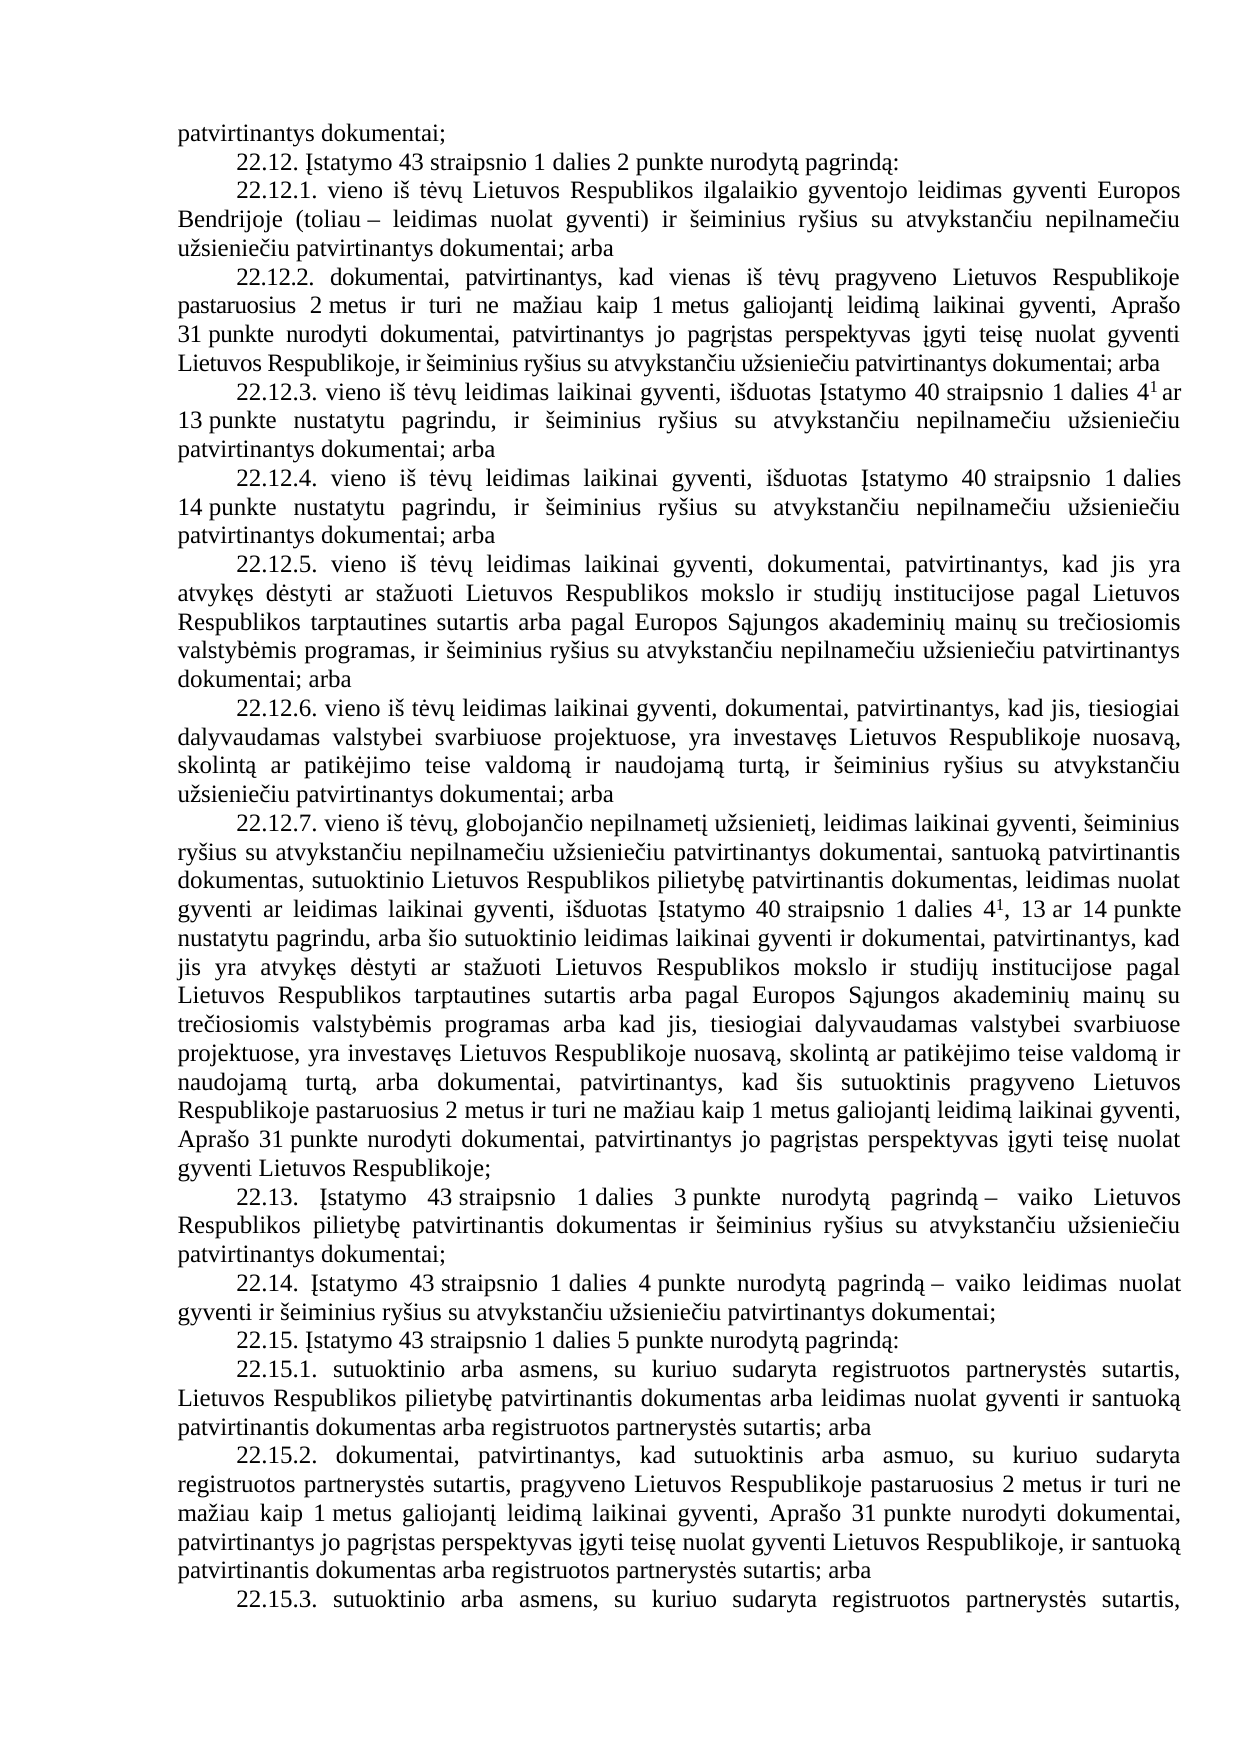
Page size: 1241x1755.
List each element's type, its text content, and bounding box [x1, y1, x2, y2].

text patvirtinantys dokumentai; [177, 118, 1181, 147]
text 22.15.1. sutuoktinio arba asmens, su kuriuo sudaryta registruotos partnerystės sutartis, Lietuvos Respublikos pilietybę patvirtinantis dokumentas arba leidimas nuolat gyventi ir santuoką patvirtinantis dokumentas arba registruotos partnerystės sutartis; arba [177, 1354, 1181, 1441]
text 22.14. Įstatymo 43 straipsnio 1 dalies 4 punkte nurodytą pagrindą – vaiko leidimas nuolat gyventi ir šeiminius ryšius su atvykstančiu užsieniečiu patvirtinantys dokumentai; [177, 1268, 1181, 1326]
text 22.12.1. vieno iš tėvų Lietuvos Respublikos ilgalaikio gyventojo leidimas gyventi Europos Bendrijoje (toliau – leidimas nuolat gyventi) ir šeiminius ryšius su atvykstančiu nepilnamečiu užsieniečiu patvirtinantys dokumentai; arba [177, 176, 1181, 262]
text 22.12.3. vieno iš tėvų leidimas laikinai gyventi, išduotas Įstatymo 40 straipsnio 1 dalies 41 ar 13 punkte nustatytu pagrindu, ir šeiminius ryšius su atvykstančiu nepilnamečiu užsieniečiu patvirtinantys dokumentai; arba [177, 377, 1181, 463]
text 22.15.3. sutuoktinio arba asmens, su kuriuo sudaryta registruotos partnerystės sutartis, [177, 1584, 1181, 1613]
text 22.15. Įstatymo 43 straipsnio 1 dalies 5 punkte nurodytą pagrindą: [177, 1326, 1181, 1354]
text 22.12.5. vieno iš tėvų leidimas laikinai gyventi, dokumentai, patvirtinantys, kad jis yra atvykęs dėstyti ar stažuoti Lietuvos Respublikos mokslo ir studijų institucijose pagal Lietuvos Respublikos tarptautines sutartis arba pagal Europos Sąjungos akademinių mainų su trečiosiomis valstybėmis programas, ir šeiminius ryšius su atvykstančiu nepilnamečiu užsieniečiu patvirtinantys dokumentai; arba [177, 549, 1181, 693]
text 22.13. Įstatymo 43 straipsnio 1 dalies 3 punkte nurodytą pagrindą – vaiko Lietuvos Respublikos pilietybę patvirtinantis dokumentas ir šeiminius ryšius su atvykstančiu užsieniečiu patvirtinantys dokumentai; [177, 1182, 1181, 1268]
text 22.12.7. vieno iš tėvų, globojančio nepilnametį užsienietį, leidimas laikinai gyventi, šeiminius ryšius su atvykstančiu nepilnamečiu užsieniečiu patvirtinantys dokumentai, santuoką patvirtinantis dokumentas, sutuoktinio Lietuvos Respublikos pilietybę patvirtinantis dokumentas, leidimas nuolat gyventi ar leidimas laikinai gyventi, išduotas Įstatymo 40 straipsnio 1 dalies 41, 13 ar 14 punkte nustatytu pagrindu, arba šio sutuoktinio leidimas laikinai gyventi ir dokumentai, patvirtinantys, kad jis yra atvykęs dėstyti ar stažuoti Lietuvos Respublikos mokslo ir studijų institucijose pagal Lietuvos Respublikos tarptautines sutartis arba pagal Europos Sąjungos akademinių mainų su trečiosiomis valstybėmis programas arba kad jis, tiesiogiai dalyvaudamas valstybei svarbiuose projektuose, yra investavęs Lietuvos Respublikoje nuosavą, skolintą ar patikėjimo teise valdomą ir naudojamą turtą, arba dokumentai, patvirtinantys, kad šis sutuoktinis pragyveno Lietuvos Respublikoje pastaruosius 2 metus ir turi ne mažiau kaip 1 metus galiojantį leidimą laikinai gyventi, Aprašo 31 punkte nurodyti dokumentai, patvirtinantys jo pagrįstas perspektyvas įgyti teisę nuolat gyventi Lietuvos Respublikoje; [177, 808, 1181, 1182]
text 22.12.2. dokumentai, patvirtinantys, kad vienas iš tėvų pragyveno Lietuvos Respublikoje pastaruosius 2 metus ir turi ne mažiau kaip 1 metus galiojantį leidimą laikinai gyventi, Aprašo 31 punkte nurodyti dokumentai, patvirtinantys jo pagrįstas perspektyvas įgyti teisę nuolat gyventi Lietuvos Respublikoje, ir šeiminius ryšius su atvykstančiu užsieniečiu patvirtinantys dokumentai; arba [177, 262, 1181, 377]
text 22.12. Įstatymo 43 straipsnio 1 dalies 2 punkte nurodytą pagrindą: [177, 147, 1181, 176]
text 22.12.4. vieno iš tėvų leidimas laikinai gyventi, išduotas Įstatymo 40 straipsnio 1 dalies 14 punkte nustatytu pagrindu, ir šeiminius ryšius su atvykstančiu nepilnamečiu užsieniečiu patvirtinantys dokumentai; arba [177, 463, 1181, 549]
text 22.15.2. dokumentai, patvirtinantys, kad sutuoktinis arba asmuo, su kuriuo sudaryta registruotos partnerystės sutartis, pragyveno Lietuvos Respublikoje pastaruosius 2 metus ir turi ne mažiau kaip 1 metus galiojantį leidimą laikinai gyventi, Aprašo 31 punkte nurodyti dokumentai, patvirtinantys jo pagrįstas perspektyvas įgyti teisę nuolat gyventi Lietuvos Respublikoje, ir santuoką patvirtinantis dokumentas arba registruotos partnerystės sutartis; arba [177, 1441, 1181, 1584]
text 22.12.6. vieno iš tėvų leidimas laikinai gyventi, dokumentai, patvirtinantys, kad jis, tiesiogiai dalyvaudamas valstybei svarbiuose projektuose, yra investavęs Lietuvos Respublikoje nuosavą, skolintą ar patikėjimo teise valdomą ir naudojamą turtą, ir šeiminius ryšius su atvykstančiu užsieniečiu patvirtinantys dokumentai; arba [177, 693, 1181, 808]
